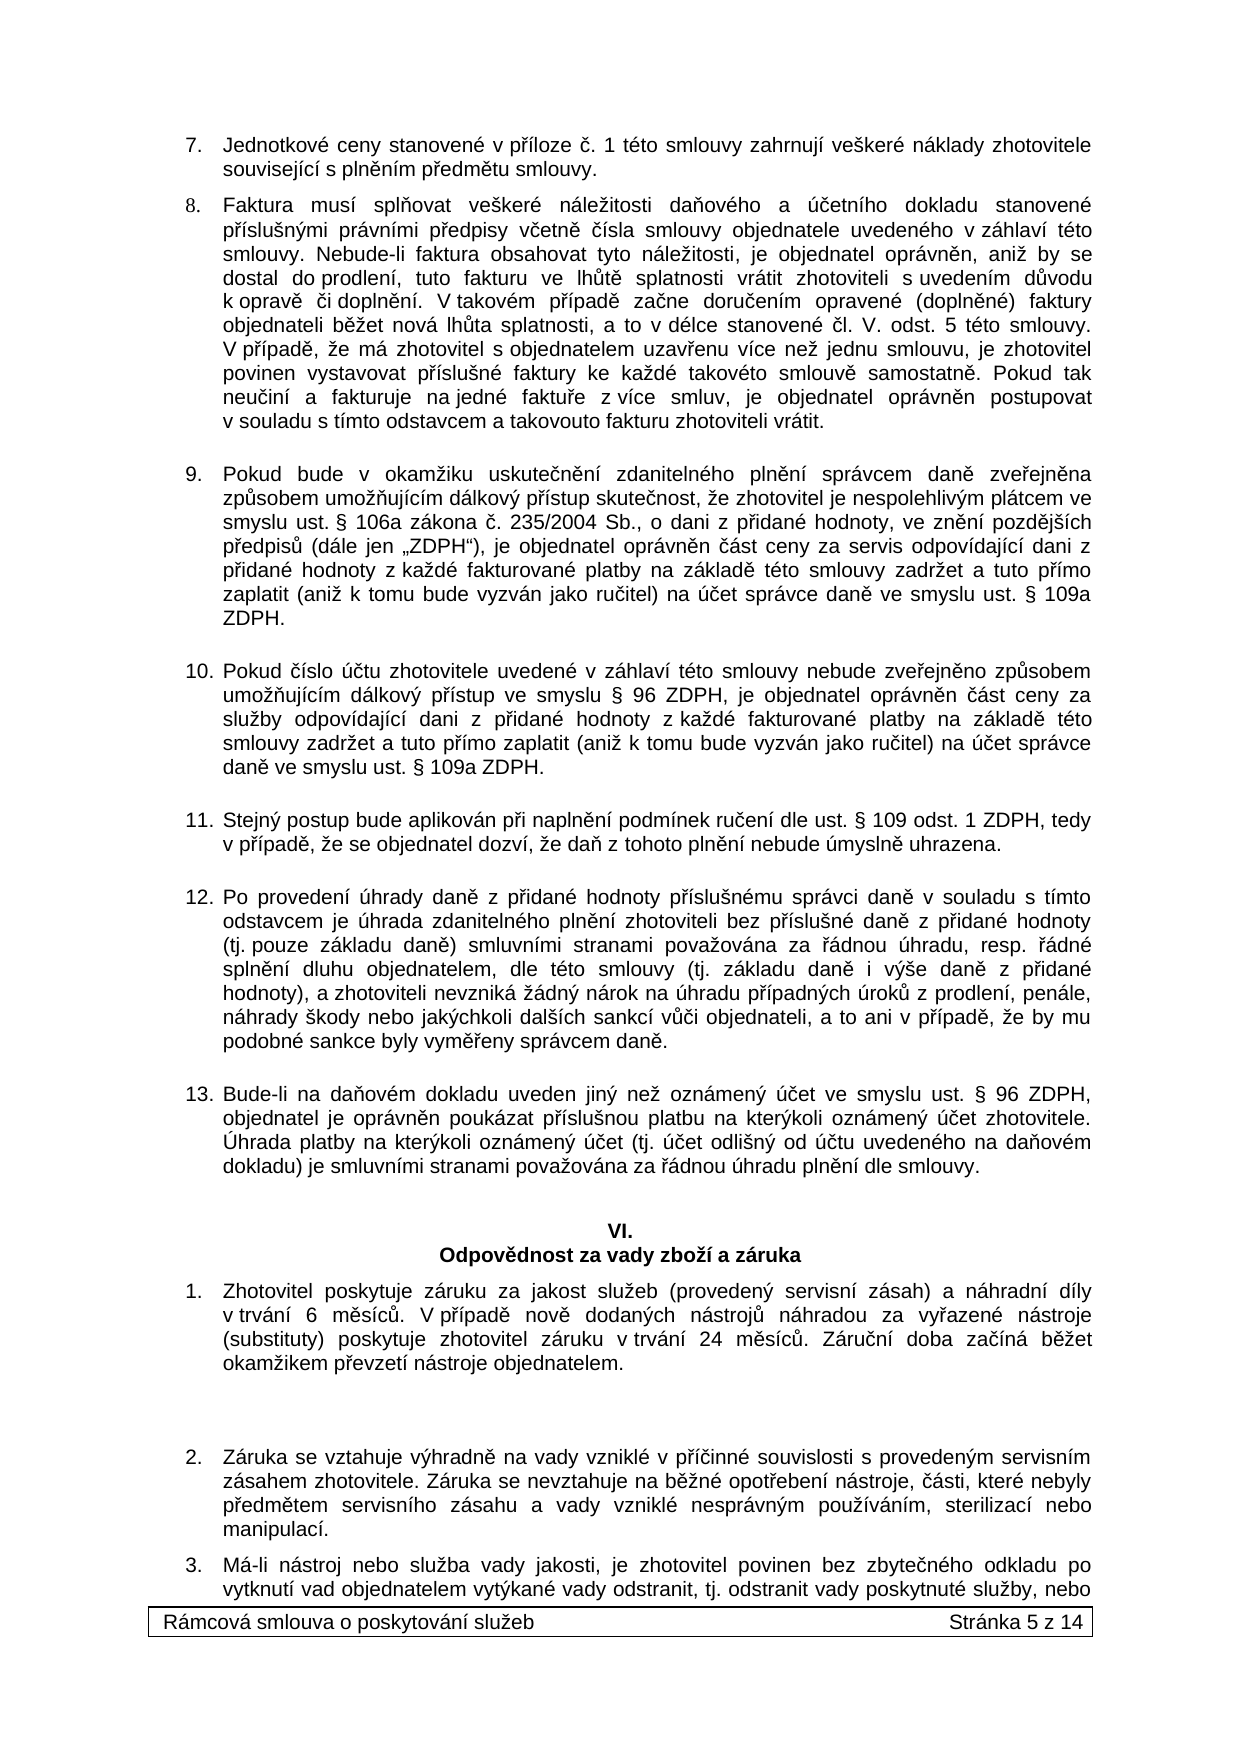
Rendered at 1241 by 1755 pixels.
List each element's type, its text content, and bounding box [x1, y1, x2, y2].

list Faktura musí splňovat veškeré náležitosti daňového a účetního dokladu stanovené příslušnými právními předpisy včetně čísla smlouvy objednatele uvedeného v záhlaví této smlouvy. Nebude-li faktura obsahovat tyto náležitosti, je objednatel oprávněn, aniž by se dostal do prodlení, tuto fakturu ve lhůtě splatnosti vrátit zhotoviteli s uvedením důvodu k opravě či doplnění. V takovém případě začne doručením opravené (doplněné) faktury objednateli běžet nová lhůta splatnosti, a to v délce stanovené čl. V. odst. 5 této smlouvy. V případě, že má zhotovitel s objednatelem uzavřenu více než jednu smlouvu, je zhotovitel povinen vystavovat příslušné faktury ke každé takovéto smlouvě samostatně. Pokud tak neučiní a fakturuje na jedné faktuře z více smluv, je objednatel oprávněn postupovat v souladu s tímto odstavcem a takovouto fakturu zhotoviteli vrátit. [185, 193, 1093, 433]
list Zhotovitel poskytuje záruku za jakost služeb (provedený servisní zásah) a náhradní díly v trvání 6 měsíců. V případě nově dodaných nástrojů náhradou za vyřazené nástroje (substituty) poskytuje zhotovitel záruku v trvání 24 měsíců. Záruční doba začíná běžet okamžikem převzetí nástroje objednatelem. [185, 1279, 1093, 1375]
list Pokud bude v okamžiku uskutečnění zdanitelného plnění správcem daně zveřejněna způsobem umožňujícím dálkový přístup skutečnost, že zhotovitel je nespolehlivým plátcem ve smyslu ust. § 106a zákona č. 235/2004 Sb., o dani z přidané hodnoty, ve znění pozdějších předpisů (dále jen „ZDPH“), je objednatel oprávněn část ceny za servis odpovídající dani z přidané hodnoty z každé fakturované platby na základě této smlouvy zadržet a tuto přímo zaplatit (aniž k tomu bude vyzván jako ručitel) na účet správce daně ve smyslu ust. § 109a ZDPH. [185, 462, 1093, 630]
text Odpovědnost za vady zboží a záruka [148, 1242, 1093, 1266]
list Stejný postup bude aplikován při naplnění podmínek ručení dle ust. § 109 odst. 1 ZDPH, tedy v případě, že se objednatel dozví, že daň z tohoto plnění nebude úmyslně uhrazena. [185, 808, 1093, 856]
text VI. [148, 1218, 1093, 1242]
list Záruka se vztahuje výhradně na vady vzniklé v příčinné souvislosti s provedeným servisním zásahem zhotovitele. Záruka se nevztahuje na běžné opotřebení nástroje, části, které nebyly předmětem servisního zásahu a vady vzniklé nesprávným používáním, sterilizací nebo manipulací. [185, 1444, 1093, 1540]
list Jednotkové ceny stanovené v příloze č. 1 této smlouvy zahrnují veškeré náklady zhotovitele související s plněním předmětu smlouvy. [185, 133, 1093, 181]
list Bude-li na daňovém dokladu uveden jiný než oznámený účet ve smyslu ust. § 96 ZDPH, objednatel je oprávněn poukázat příslušnou platbu na kterýkoli oznámený účet zhotovitele. Úhrada platby na kterýkoli oznámený účet (tj. účet odlišný od účtu uvedeného na daňovém dokladu) je smluvními stranami považována za řádnou úhradu plnění dle smlouvy. [185, 1082, 1093, 1178]
list Pokud číslo účtu zhotovitele uvedené v záhlaví této smlouvy nebude zveřejněno způsobem umožňujícím dálkový přístup ve smyslu § 96 ZDPH, je objednatel oprávněn část ceny za služby odpovídající dani z přidané hodnoty z každé fakturované platby na základě této smlouvy zadržet a tuto přímo zaplatit (aniž k tomu bude vyzván jako ručitel) na účet správce daně ve smyslu ust. § 109a ZDPH. [185, 659, 1093, 779]
list Má-li nástroj nebo služba vady jakosti, je zhotovitel povinen bez zbytečného odkladu po vytknutí vad objednatelem vytýkané vady odstranit, tj. odstranit vady poskytnuté služby, nebo [185, 1553, 1093, 1601]
list Po provedení úhrady daně z přidané hodnoty příslušnému správci daně v souladu s tímto odstavcem je úhrada zdanitelného plnění zhotoviteli bez příslušné daně z přidané hodnoty (tj. pouze základu daně) smluvními stranami považována za řádnou úhradu, resp. řádné splnění dluhu objednatelem, dle této smlouvy (tj. základu daně i výše daně z přidané hodnoty), a zhotoviteli nevzniká žádný nárok na úhradu případných úroků z prodlení, penále, náhrady škody nebo jakýchkoli dalších sankcí vůči objednateli, a to ani v případě, že by mu podobné sankce byly vyměřeny správcem daně. [185, 885, 1093, 1053]
